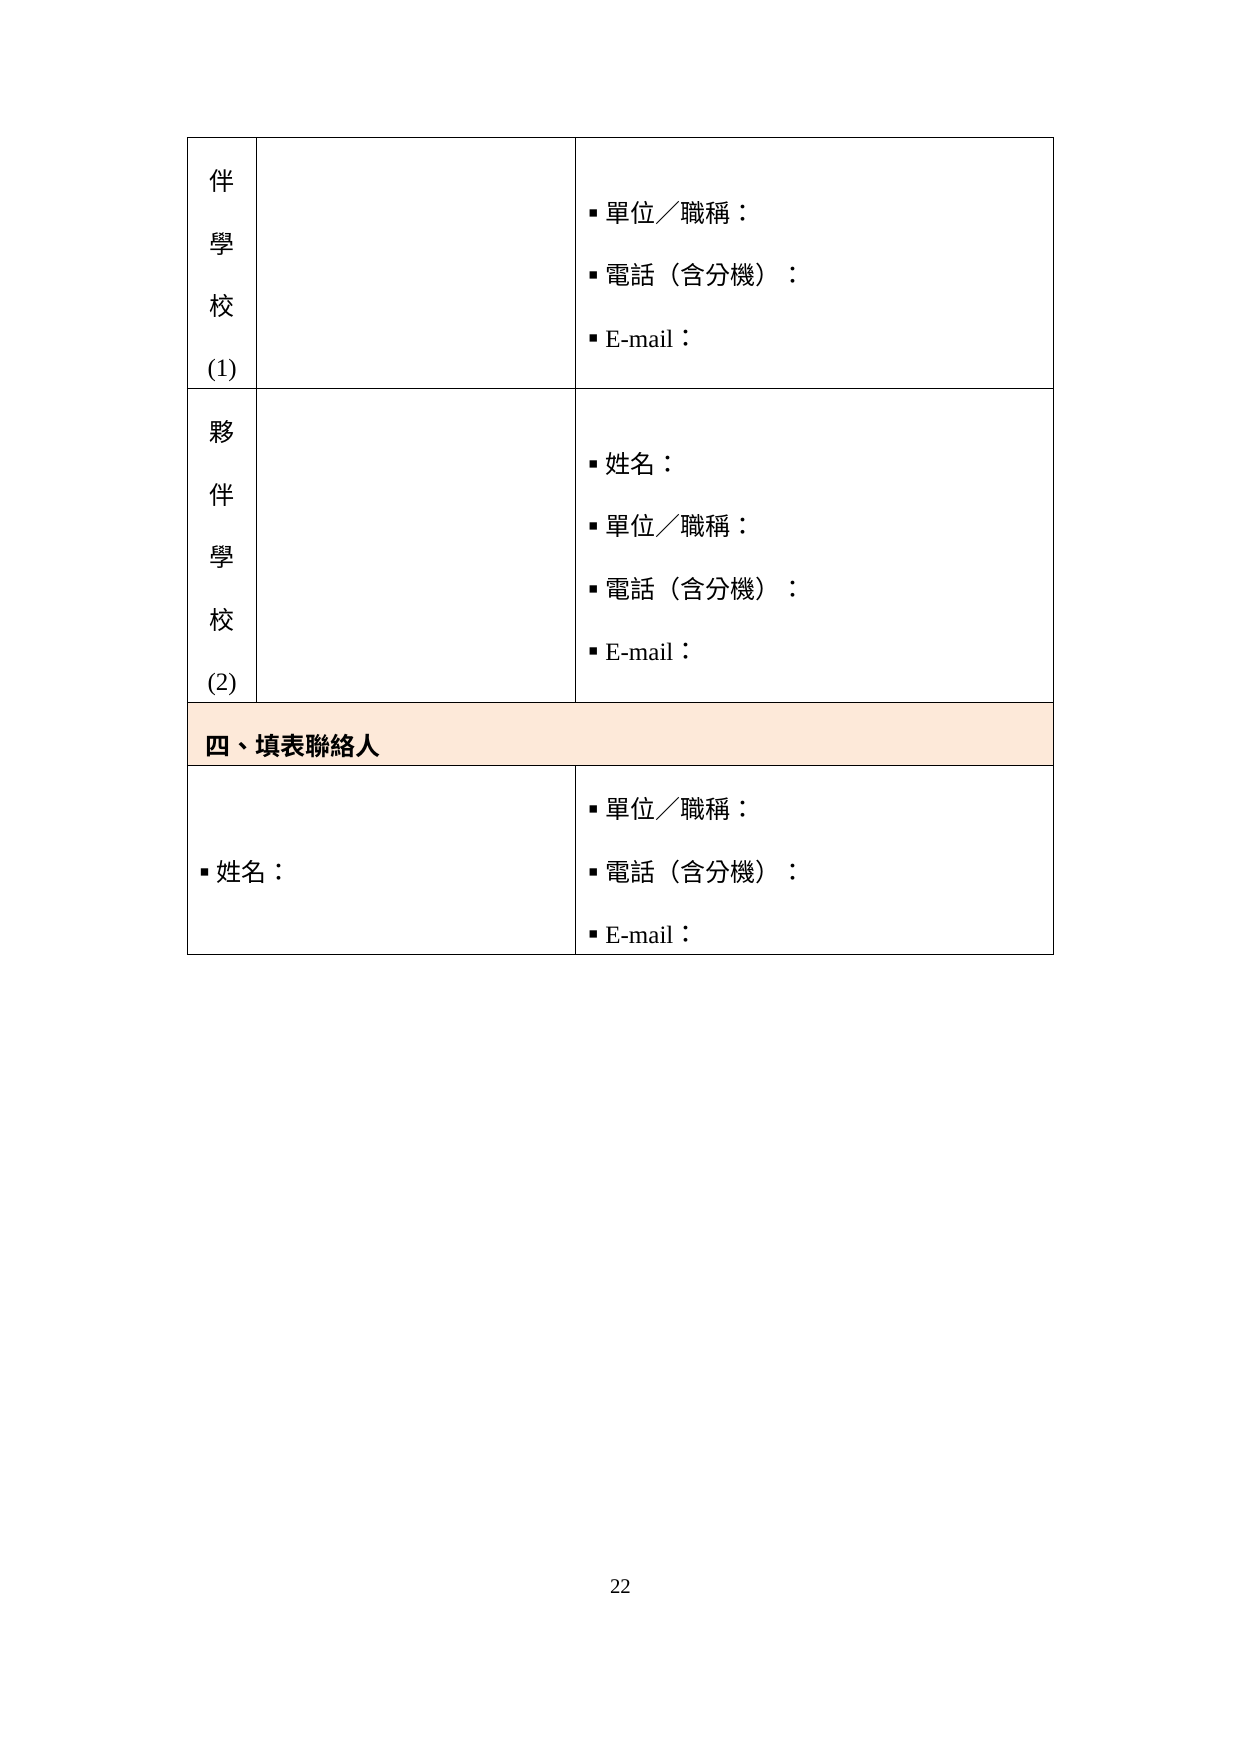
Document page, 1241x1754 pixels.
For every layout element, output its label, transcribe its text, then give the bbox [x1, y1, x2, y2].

table_cell 姓名： 單位／職稱： 電話（含分機）： E-mail： [576, 138, 1053, 388]
table_cell [257, 389, 575, 702]
table_cell [257, 138, 575, 388]
table_cell 姓名： 單位／職稱： 電話（含分機）： E-mail： [576, 389, 1053, 702]
table_cell 單位／職稱： 電話（含分機）： E-mail： [576, 766, 1053, 954]
table_cell 姓名： [188, 766, 575, 954]
table_cell 伴學校 (1) [188, 138, 256, 388]
table_cell 四、填表聯絡人 [188, 703, 1053, 765]
table_cell 夥伴學校 (2) [188, 389, 256, 702]
